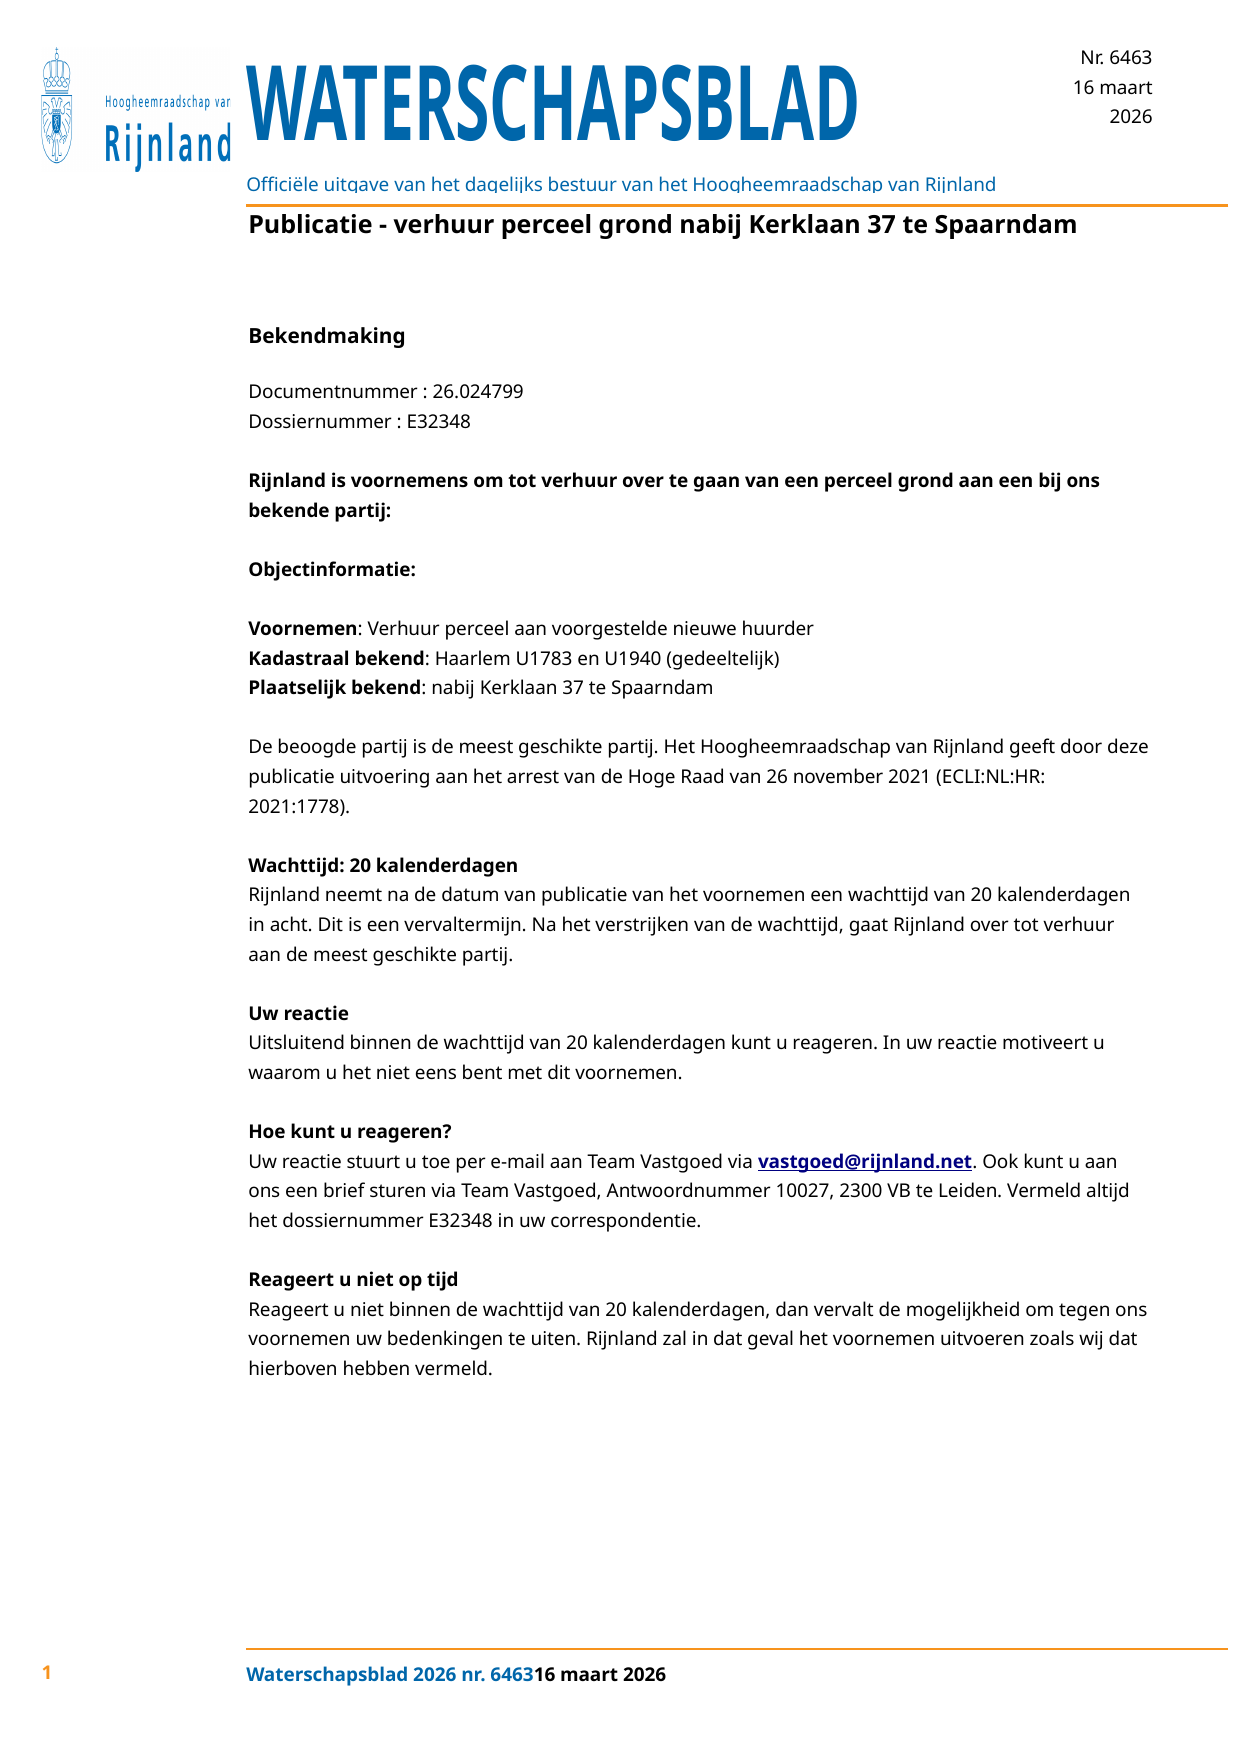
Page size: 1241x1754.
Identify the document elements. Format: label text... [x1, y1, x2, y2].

text Voornemen: Verhuur perceel aan voorgestelde nieuwe huurder [248, 615, 1152, 641]
text Uw reactie [248, 1000, 1152, 1026]
text Uw reactie stuurt u toe per e-mail aan Team Vastgoed via vastgoed@rijnland.net. Ook kunt u aan ons een brief sturen via Team Vastgoed, Antwoordnummer 10027, 2300 VB te Leiden. Vermeld altijd het dossiernummer E32348 in uw correspondentie. [248, 1148, 1152, 1233]
text Uitsluitend binnen de wachttijd van 20 kalenderdagen kunt u reageren. In uw reactie motiveert u waarom u het niet eens bent met dit voornemen. [248, 1029, 1152, 1085]
text Reageert u niet op tijd [248, 1266, 1152, 1292]
text Rijnland neemt na de datum van publicatie van het voornemen een wachttijd van 20 kalenderdagen in acht. Dit is een vervaltermijn. Na het verstrijken van de wachttijd, gaat Rijnland over tot verhuur aan de meest geschikte partij. [248, 882, 1152, 967]
text Publicatie - verhuur perceel grond nabij Kerklaan 37 te Spaarndam [248, 207, 1152, 241]
text Dossiernummer : E32348 [248, 408, 1152, 434]
text De beoogde partij is de meest geschikte partij. Het Hoogheemraadschap van Rijnland geeft door deze publicatie uitvoering aan het arrest van de Hoge Raad van 26 november 2021 (ECLI:NL:HR: 2021:1778). [248, 734, 1152, 819]
text Bekendmaking [248, 321, 1152, 349]
picture [41, 47, 231, 172]
text Hoe kunt u reageren? [248, 1118, 1152, 1144]
text Plaatselijk bekend: nabij Kerklaan 37 te Spaarndam [248, 674, 1152, 700]
text Reageert u niet binnen de wachttijd van 20 kalenderdagen, dan vervalt de mogelijkheid om tegen ons voornemen uw bedenkingen te uiten. Rijnland zal in dat geval het voornemen uitvoeren zoals wij dat hierboven hebben vermeld. [248, 1296, 1152, 1381]
text Objectinformatie: [248, 556, 1152, 582]
text Kadastraal bekend: Haarlem U1783 en U1940 (gedeeltelijk) [248, 645, 1152, 671]
text Wachttijd: 20 kalenderdagen [248, 852, 1152, 878]
text Documentnummer : 26.024799 [248, 379, 1152, 404]
text Rijnland is voornemens om tot verhuur over te gaan van een perceel grond aan een bij ons bekende partij: [248, 467, 1152, 523]
